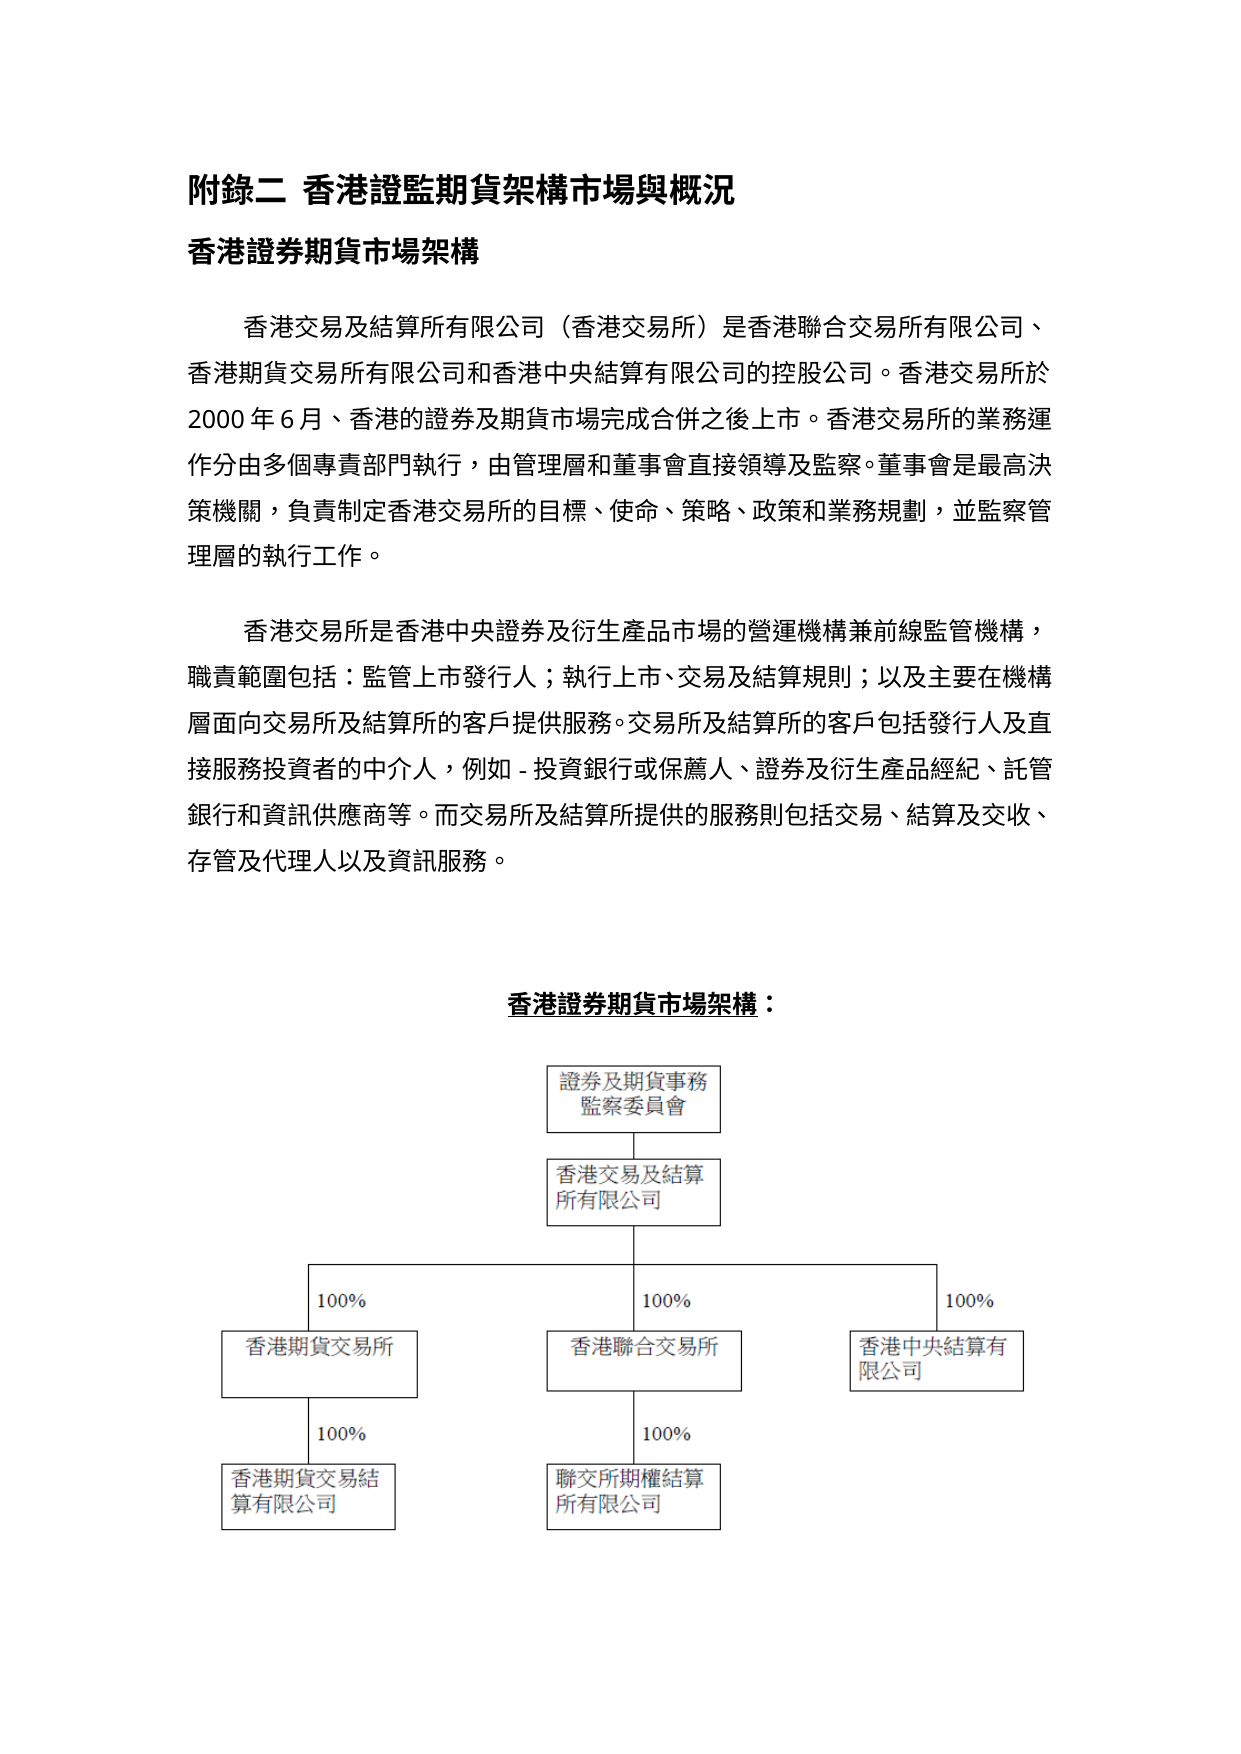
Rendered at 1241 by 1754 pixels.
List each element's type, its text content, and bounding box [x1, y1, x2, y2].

subtitle 附錄二 香港證監期貨架構市場與概況 [187, 169, 1053, 210]
text 香港證券期貨市場架構： [187, 979, 1053, 1021]
text 香港證券期貨市場架構 [187, 229, 1053, 271]
picture [187, 1050, 1074, 1589]
text 香港交易及結算所有限公司（香港交易所）是香港聯合交易所有限公司、香港期貨交易所有限公司和香港中央結算有限公司的控股公司。香港交易所於2000年6月、香港的證券及期貨市場完成合併之後上市。香港交易所的業務運作分由多個專責部門執行，由管理層和董事會直接領導及監察。董事會是最高決策機關，負責制定香港交易所的目標、使命、策略、政策和業務規劃，並監察管理層的執行工作。 [187, 300, 1053, 575]
text 香港交易所是香港中央證券及衍生產品市場的營運機構兼前線監管機構，職責範圍包括：監管上市發行人；執行上市、交易及結算規則；以及主要在機構層面向交易所及結算所的客戶提供服務。交易所及結算所的客戶包括發行人及直接服務投資者的中介人，例如 - 投資銀行或保薦人、證券及衍生產品經紀、託管銀行和資訊供應商等。而交易所及結算所提供的服務則包括交易、結算及交收、存管及代理人以及資訊服務。 [187, 604, 1053, 879]
